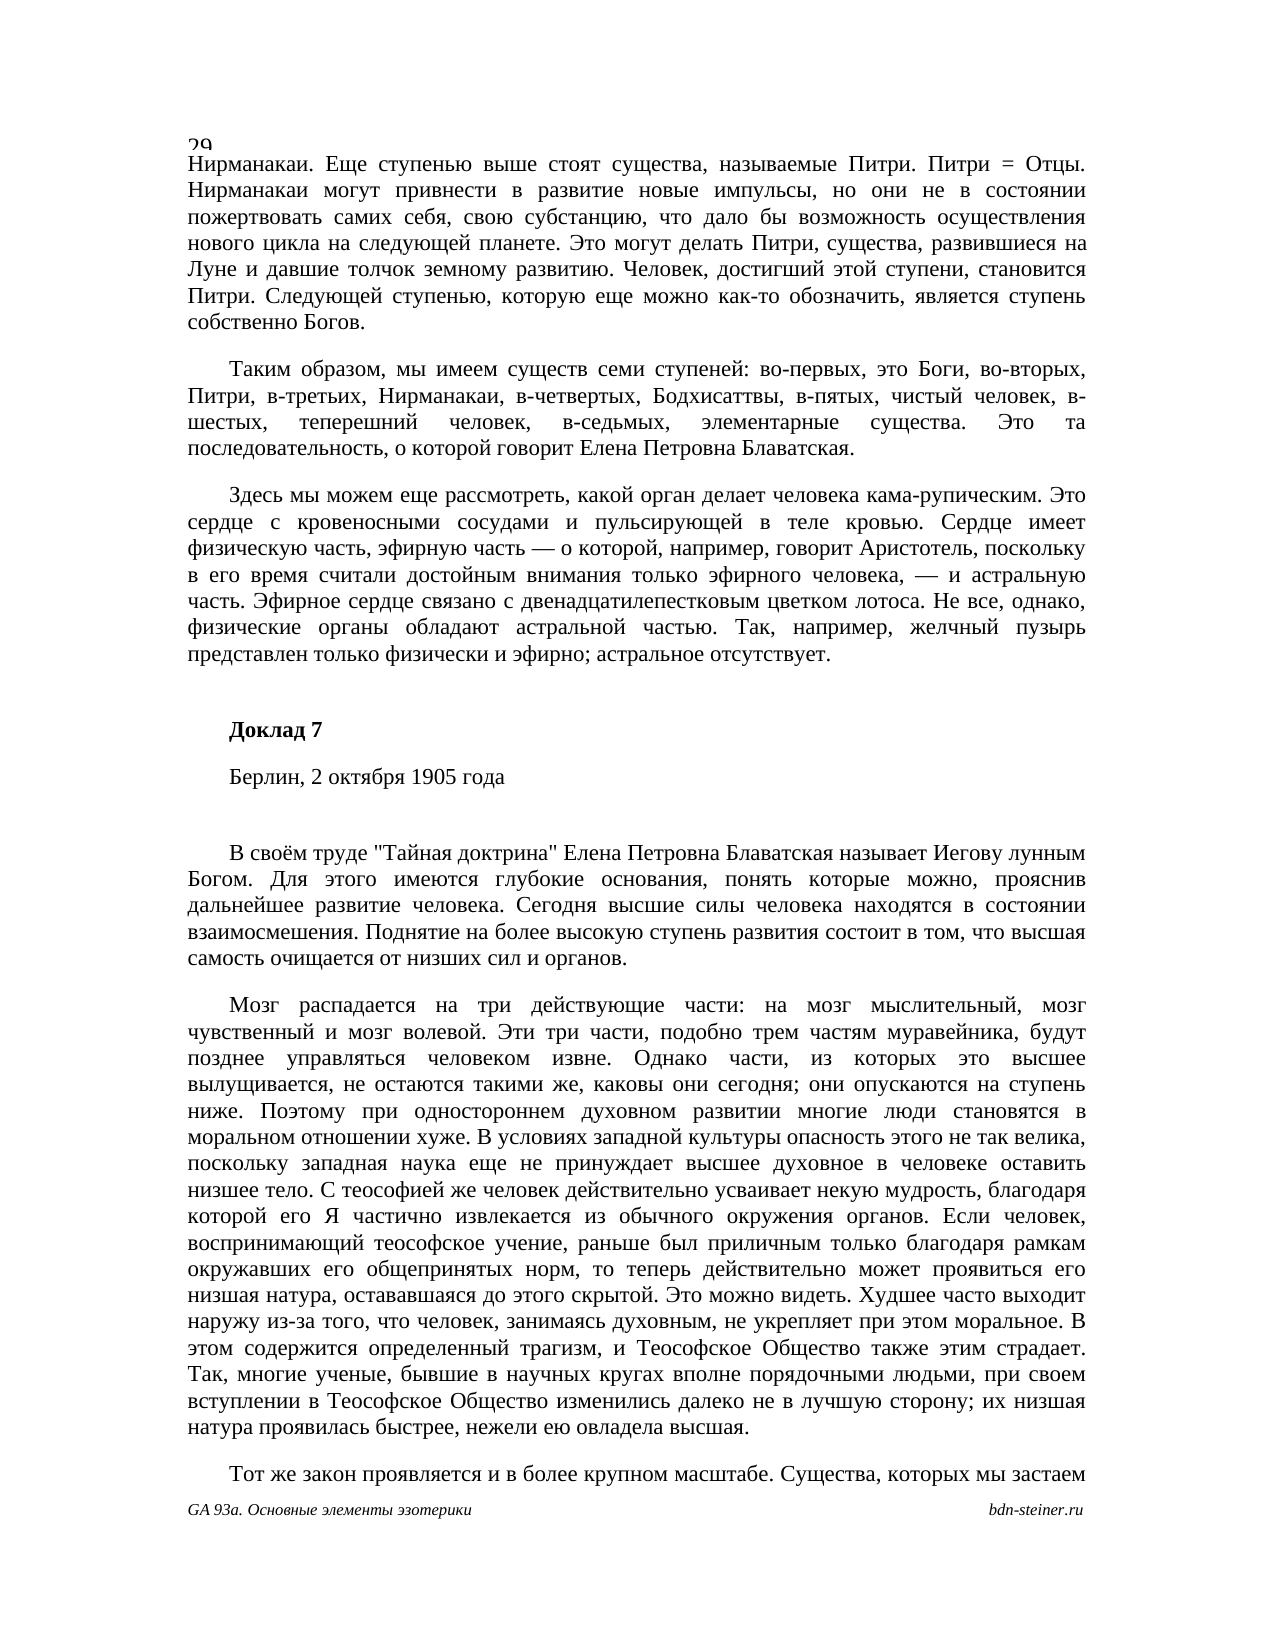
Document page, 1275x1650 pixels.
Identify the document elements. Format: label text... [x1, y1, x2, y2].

text Нирманакаи. Еще ступенью выше стоят существа, называемые Питри. Питри = Отцы. Нирманакаи могут привнести в развитие новые импульсы, но они не в состоянии пожертвовать самих себя, свою субстанцию, что дало бы возможность осуществления нового цикла на следующей планете. Это могут делать Питри, существа, развившиеся на Луне и давшие толчок земному развитию. Человек, достигший этой ступени, становится Питри. Следующей ступенью, которую еще можно как-то обозначить, является ступень собственно Богов. [187, 150, 1087, 334]
text Тот же закон проявляется и в более крупном масштабе. Существа, которых мы застаем [187, 1460, 1087, 1487]
text Здесь мы можем еще рассмотреть, какой орган делает человека кама-рупическим. Это сердце с кровеносными сосудами и пульсирующей в теле кровью. Сердце имеет физическую часть, эфирную часть — о которой, например, говорит Аристотель, поскольку в его время считали достойным внимания только эфирного человека, — и астральную часть. Эфирное сердце связано с двенадцатилепестковым цветком лотоса. Не все, однако, физические органы обладают астральной частью. Так, например, желчный пузырь представлен только физически и эфирно; астральное отсутствует. [187, 482, 1087, 666]
text Берлин, 2 октября 1905 года [187, 763, 1087, 789]
text Таким образом, мы имеем существ семи ступеней: во-первых, это Боги, во-вторых, Питри, в-третьих, Нирманакаи, в-четвертых, Бодхисаттвы, в-пятых, чистый человек, в-шестых, теперешний человек, в-седьмых, элементарные существа. Это та последовательность, о которой говорит Елена Петровна Блаватская. [187, 355, 1087, 461]
text Доклад 7 [187, 716, 1087, 742]
text Мозг распадается на три действующие части: на мозг мыслительный, мозг чувственный и мозг волевой. Эти три части, подобно трем частям муравейника, будут позднее управляться человеком извне. Однако части, из которых это высшее вылущивается, не остаются такими же, каковы они сегодня; они опускаются на ступень ниже. Поэтому при одностороннем духовном развитии многие люди становятся в моральном отношении хуже. В условиях западной культуры опасность этого не так велика, поскольку западная наука еще не принуждает высшее духовное в человеке оставить низшее тело. С теософией же человек действительно усваивает некую мудрость, благодаря которой его Я частично извлекается из обычного окружения органов. Если человек, воспринимающий теософское учение, раньше был приличным только благодаря рамкам окружавших его общепринятых норм, то теперь действительно может проявиться его низшая натура, остававшаяся до этого скрытой. Это можно видеть. Худшее часто выходит наружу из-за того, что человек, занимаясь духовным, не укрепляет при этом моральное. В этом содержится определенный трагизм, и Теософское Общество также этим страдает. Так, многие ученые, бывшие в научных кругах вполне порядочными людьми, при своем вступлении в Теософское Общество изменились далеко не в лучшую сторону; их низшая натура проявилась быстрее, нежели ею овладела высшая. [187, 991, 1087, 1439]
text В своём труде "Тайная доктрина" Елена Петровна Блаватская называет Иегову лунным Богом. Для этого имеются глубокие основания, понять которые можно, прояснив дальнейшее развитие человека. Сегодня высшие силы человека находятся в состоянии взаимосмешения. Поднятие на более высокую ступень развития состоит в том, что высшая самость очищается от низших сил и органов. [187, 839, 1087, 971]
